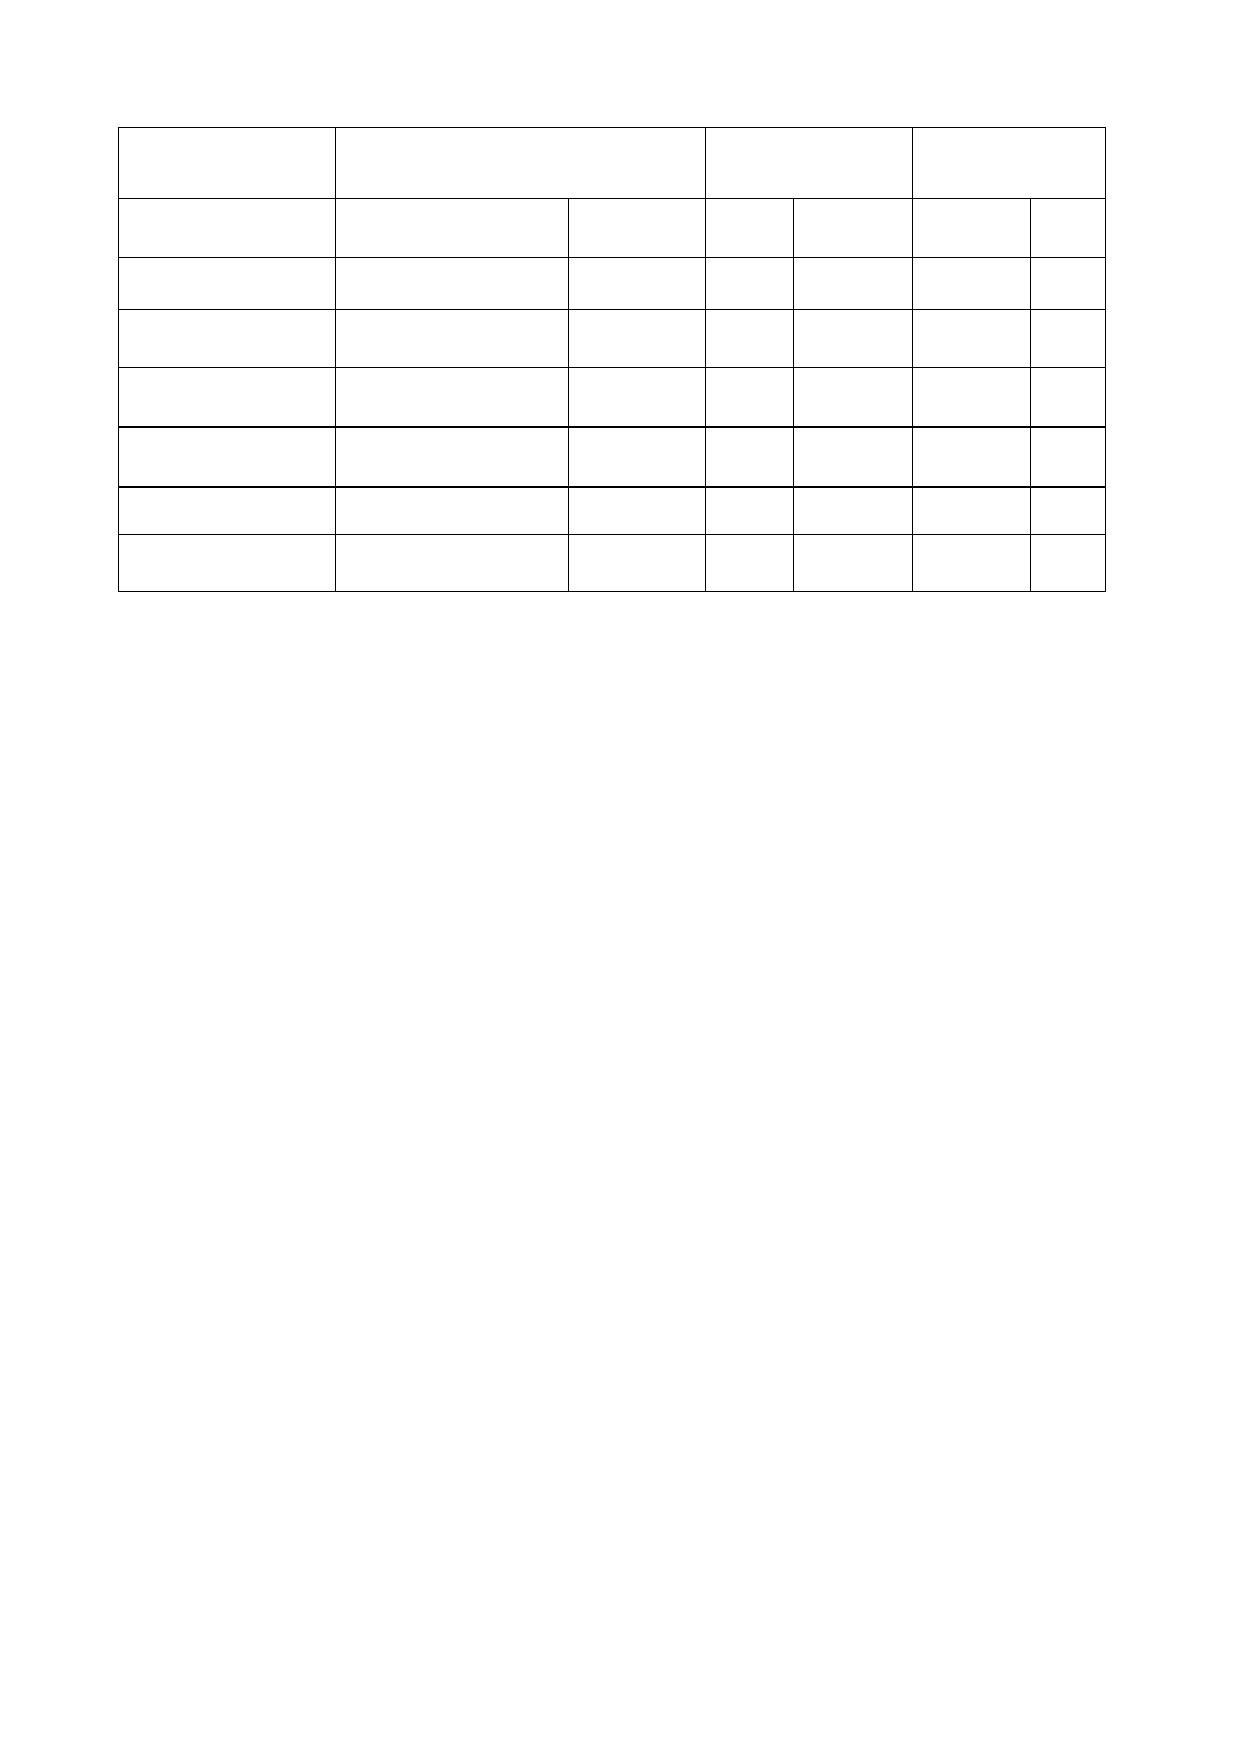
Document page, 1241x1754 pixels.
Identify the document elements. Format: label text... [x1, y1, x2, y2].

table_cell [1031, 428, 1105, 486]
table_cell [913, 310, 1030, 367]
table_cell [336, 310, 568, 367]
table_cell 數量 [706, 199, 793, 257]
table_cell [913, 368, 1030, 426]
table_cell 二、雜支 [119, 488, 335, 534]
table_cell 單位 [569, 199, 705, 257]
table_cell [706, 428, 793, 486]
table_cell [119, 428, 335, 486]
table_cell [336, 128, 705, 198]
table_cell [336, 428, 568, 486]
table_cell 備註 [1031, 199, 1105, 257]
table_cell [569, 368, 705, 426]
table_cell [913, 128, 1105, 198]
table_cell [706, 488, 793, 534]
table_cell [336, 258, 568, 309]
table_cell [119, 368, 335, 426]
table_cell 項目名稱 [119, 199, 335, 257]
table_cell [569, 258, 705, 309]
table_cell [794, 488, 912, 534]
table_cell [794, 428, 912, 486]
table_cell [794, 535, 912, 591]
table_cell [913, 488, 1030, 534]
table_cell [569, 428, 705, 486]
table_cell 申請人 [706, 128, 912, 198]
table_cell [706, 368, 793, 426]
table_cell [119, 535, 335, 591]
table_cell [336, 368, 568, 426]
table_cell [569, 310, 705, 367]
table_cell [913, 258, 1030, 309]
table_cell [706, 258, 793, 309]
table_cell [913, 428, 1030, 486]
table_cell 說明 [336, 199, 568, 257]
table_cell [336, 488, 568, 534]
table_cell 單價(元) [794, 199, 912, 257]
table_cell [1031, 368, 1105, 426]
table_cell [794, 310, 912, 367]
table_cell 一、業務費 [119, 258, 335, 309]
table_cell [1031, 535, 1105, 591]
table_cell [706, 535, 793, 591]
table_cell [1031, 488, 1105, 534]
table_cell 任教科別 [119, 128, 335, 198]
table_cell [706, 310, 793, 367]
table_cell [569, 535, 705, 591]
table_cell [1031, 310, 1105, 367]
table_cell 小計(元) [913, 199, 1030, 257]
table_cell [119, 310, 335, 367]
table_cell [794, 258, 912, 309]
table_cell [913, 535, 1030, 591]
table_cell [569, 488, 705, 534]
table_cell [336, 535, 568, 591]
table_cell [794, 368, 912, 426]
table_cell [1031, 258, 1105, 309]
